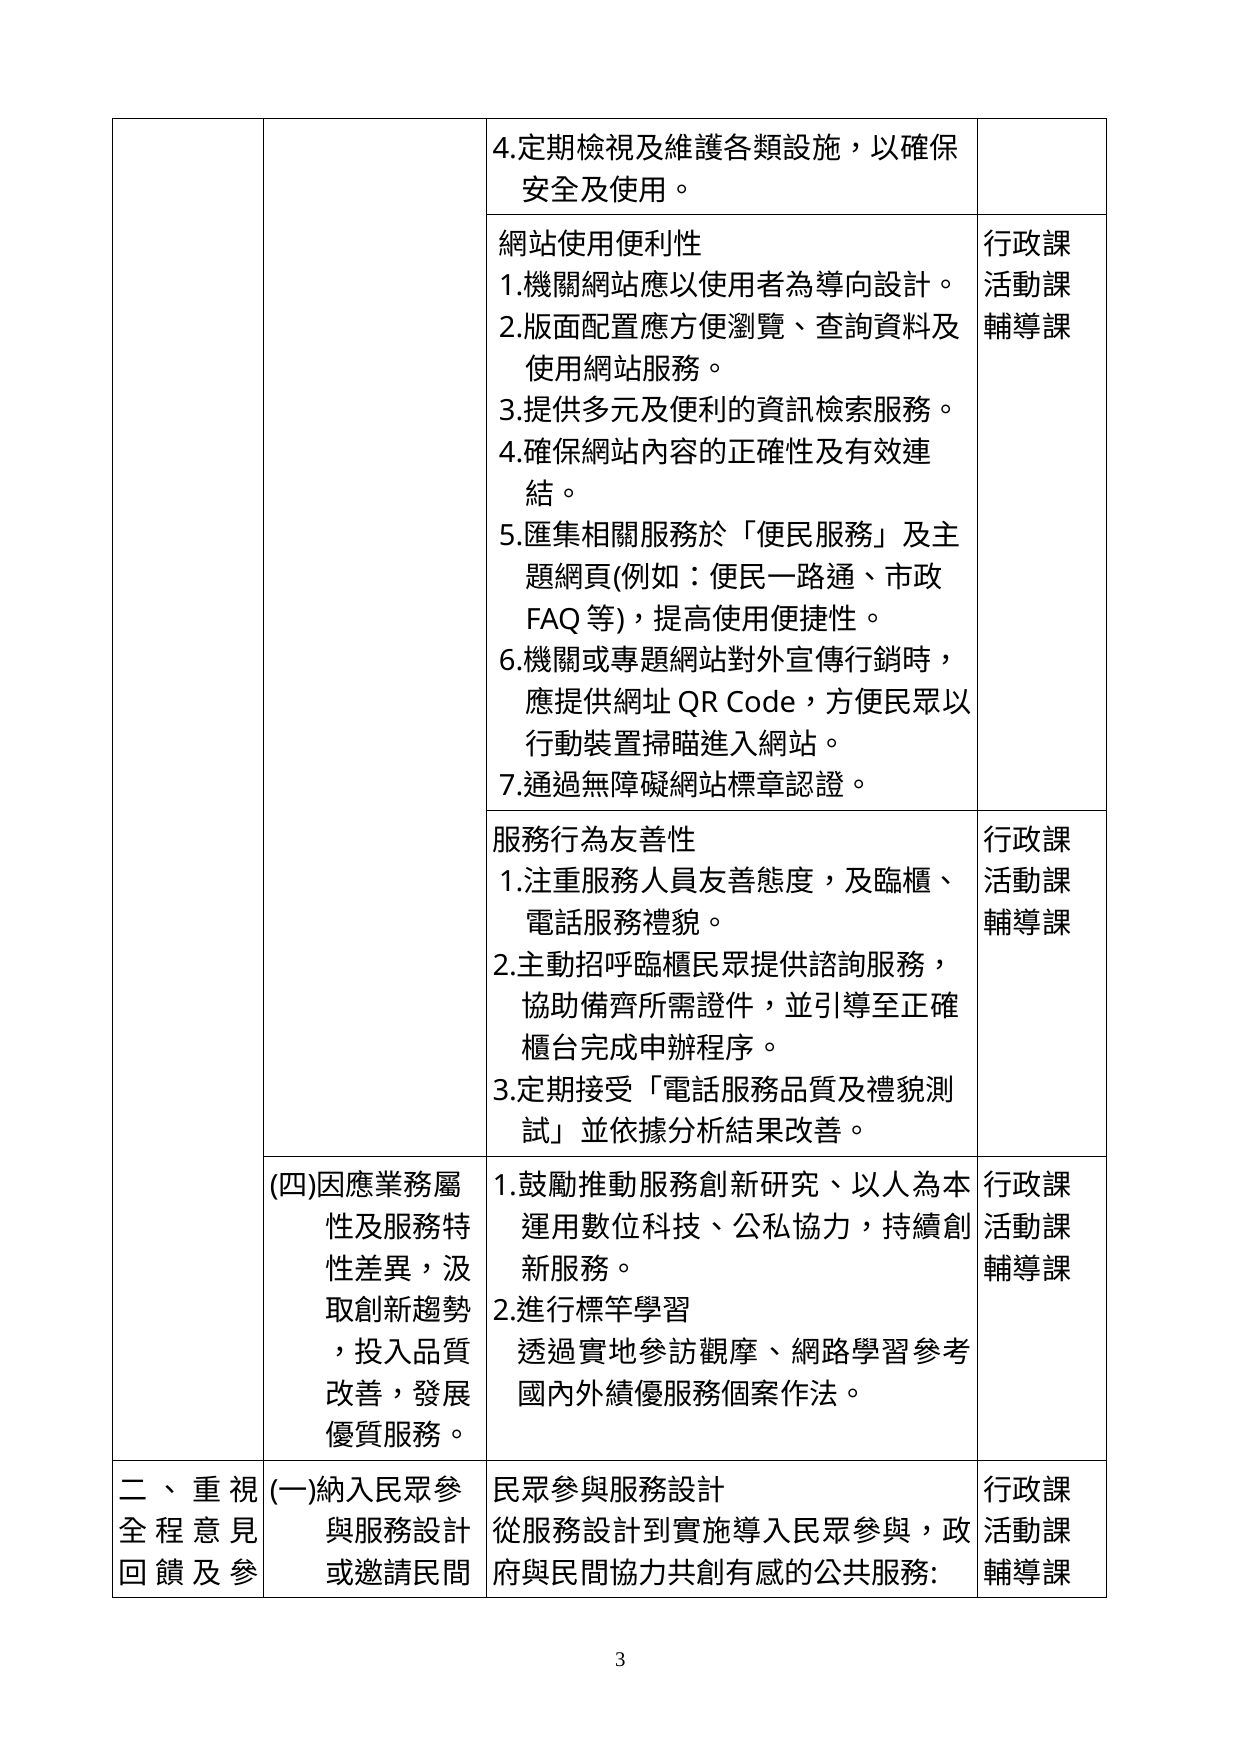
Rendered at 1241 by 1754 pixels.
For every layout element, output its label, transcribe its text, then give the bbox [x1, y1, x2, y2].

table_cell 行政課 活動課 輔導課 [978, 811, 1106, 1156]
table_cell 行政課 活動課 輔導課 [978, 1461, 1106, 1597]
table_cell [264, 119, 486, 1156]
table_cell [978, 119, 1106, 214]
table_cell 行政課 活動課 輔導課 [978, 1157, 1106, 1460]
table_cell 民眾參與服務設計 從服務設計到實施導入民眾參與，政府與民間協力共創有感的公共服務: [487, 1461, 977, 1597]
table_cell 行政課 活動課 輔導課 [978, 215, 1106, 810]
table_cell 二、重視全程意見回饋及參 [113, 1461, 263, 1597]
table_cell (一)納入民眾參與服務設計或邀請民間 [264, 1461, 486, 1597]
table_cell [113, 119, 263, 1460]
table_cell 服務行為友善性 1.注重服務人員友善態度，及臨櫃、電話服務禮貌。 2.主動招呼臨櫃民眾提供諮詢服務，協助備齊所需證件，並引導至正確櫃台完成申辦程序。 3.定期接受「電話服務品質及禮貌測試」並依據分析結果改善。 [487, 811, 977, 1156]
table_cell 網站使用便利性 1.機關網站應以使用者為導向設計。 2.版面配置應方便瀏覽、查詢資料及使用網站服務。 3.提供多元及便利的資訊檢索服務。 4.確保網站內容的正確性及有效連結。 5.匯集相關服務於「便民服務」及主題網頁(例如：便民一路通、市政FAQ等)，提高使用便捷性。 6.機關或專題網站對外宣傳行銷時，應提供網址QR Code，方便民眾以行動裝置掃瞄進入網站。 7.通過無障礙網站標章認證。 [487, 215, 977, 810]
table_cell 4.定期檢視及維護各類設施，以確保安全及使用。 [487, 119, 977, 214]
table_cell 1.鼓勵推動服務創新研究、以人為本運用數位科技、公私協力，持續創新服務。 2.進行標竿學習 透過實地參訪觀摩、網路學習參考國內外績優服務個案作法。 [487, 1157, 977, 1460]
table_cell (四)因應業務屬性及服務特性差異，汲取創新趨勢，投入品質改善，發展優質服務。 [264, 1157, 486, 1460]
